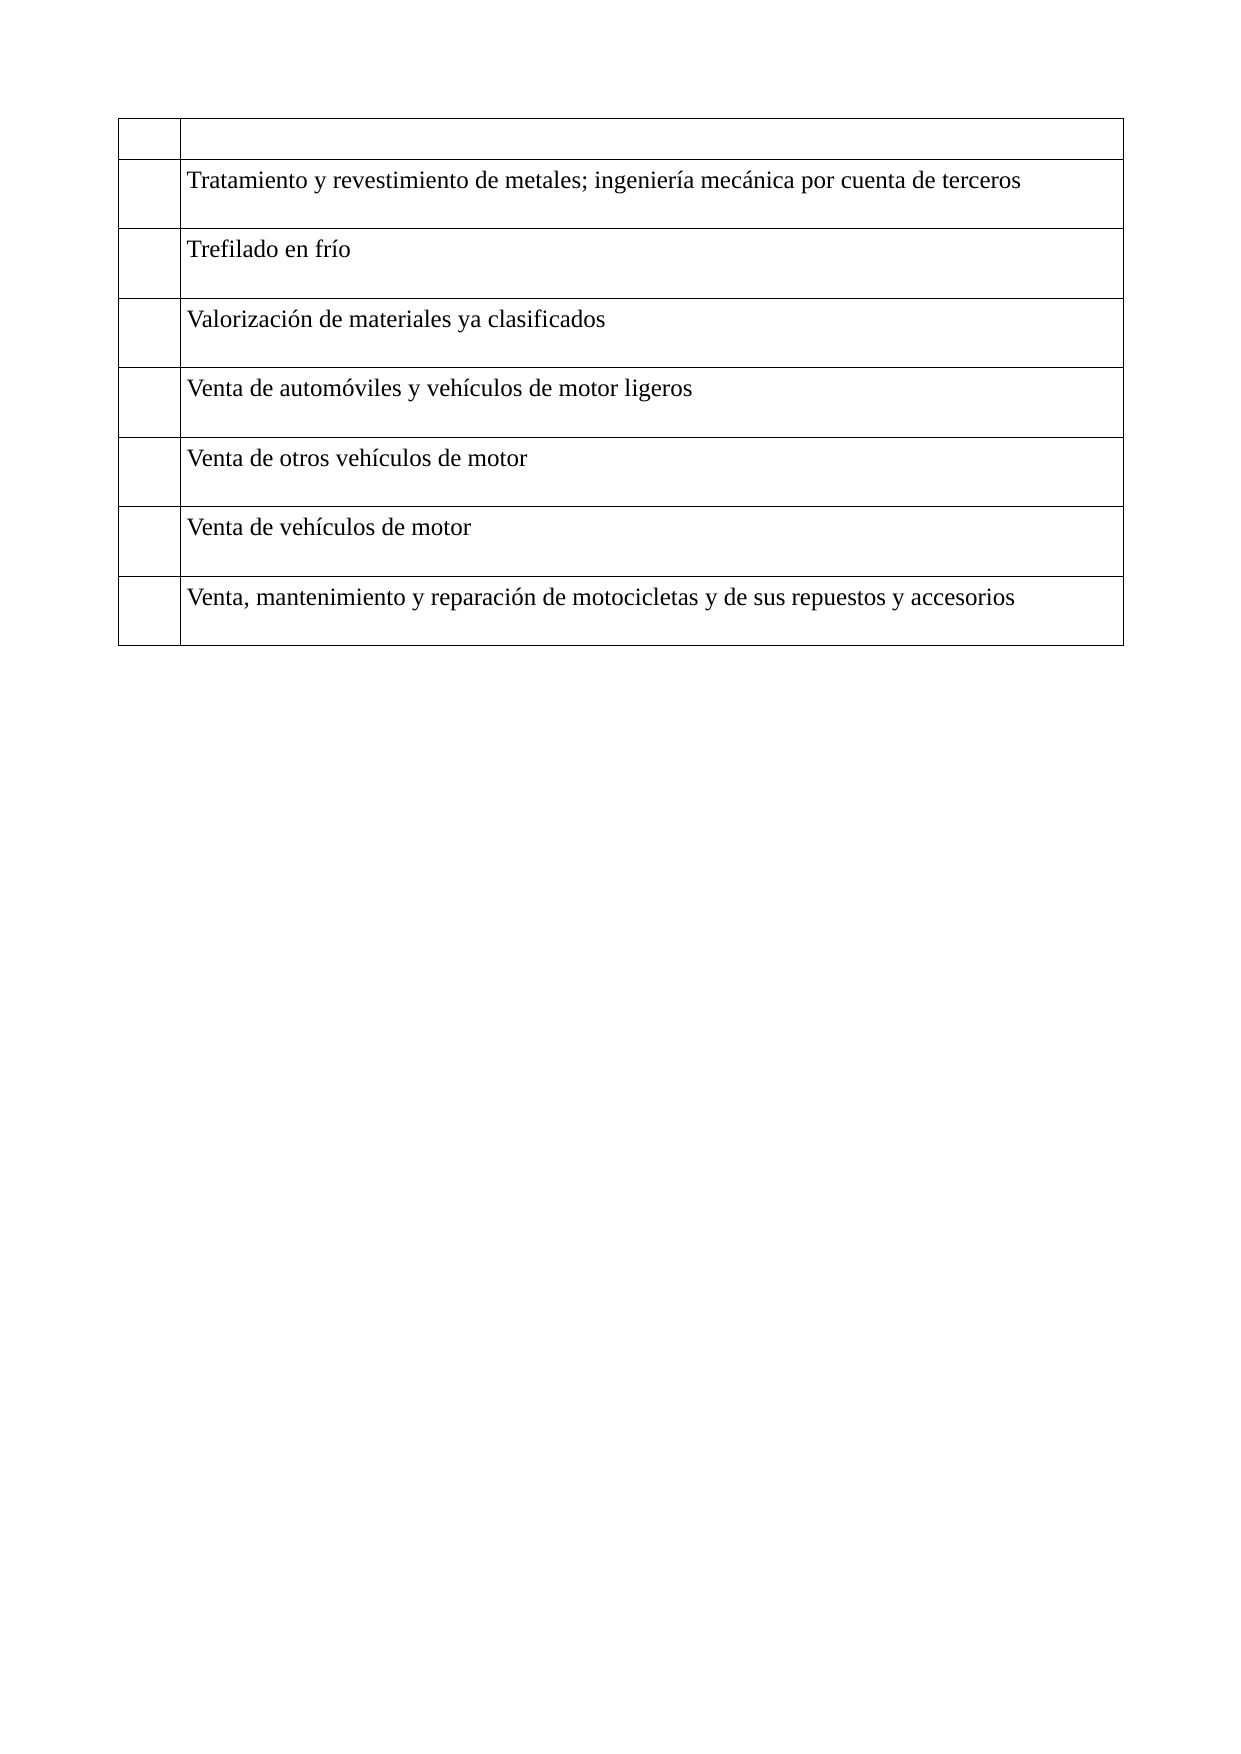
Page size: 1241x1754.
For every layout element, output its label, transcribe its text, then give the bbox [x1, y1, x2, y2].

table_cell [119, 119, 180, 159]
table_cell Venta de otros vehículos de motor [181, 438, 1123, 506]
table_cell [119, 438, 180, 506]
table_cell [181, 119, 1123, 159]
table_cell [119, 299, 180, 367]
table_cell [119, 229, 180, 298]
table_cell Venta de automóviles y vehículos de motor ligeros [181, 368, 1123, 437]
table_cell Trefilado en frío [181, 229, 1123, 298]
table_cell Venta de vehículos de motor [181, 507, 1123, 576]
table_cell [119, 507, 180, 576]
table_cell [119, 368, 180, 437]
table_cell Venta, mantenimiento y reparación de motocicletas y de sus repuestos y accesorios [181, 577, 1123, 645]
table_cell [119, 160, 180, 228]
table_cell Valorización de materiales ya clasificados [181, 299, 1123, 367]
table_cell [119, 577, 180, 645]
table_cell Tratamiento y revestimiento de metales; ingeniería mecánica por cuenta de terceros [181, 160, 1123, 228]
